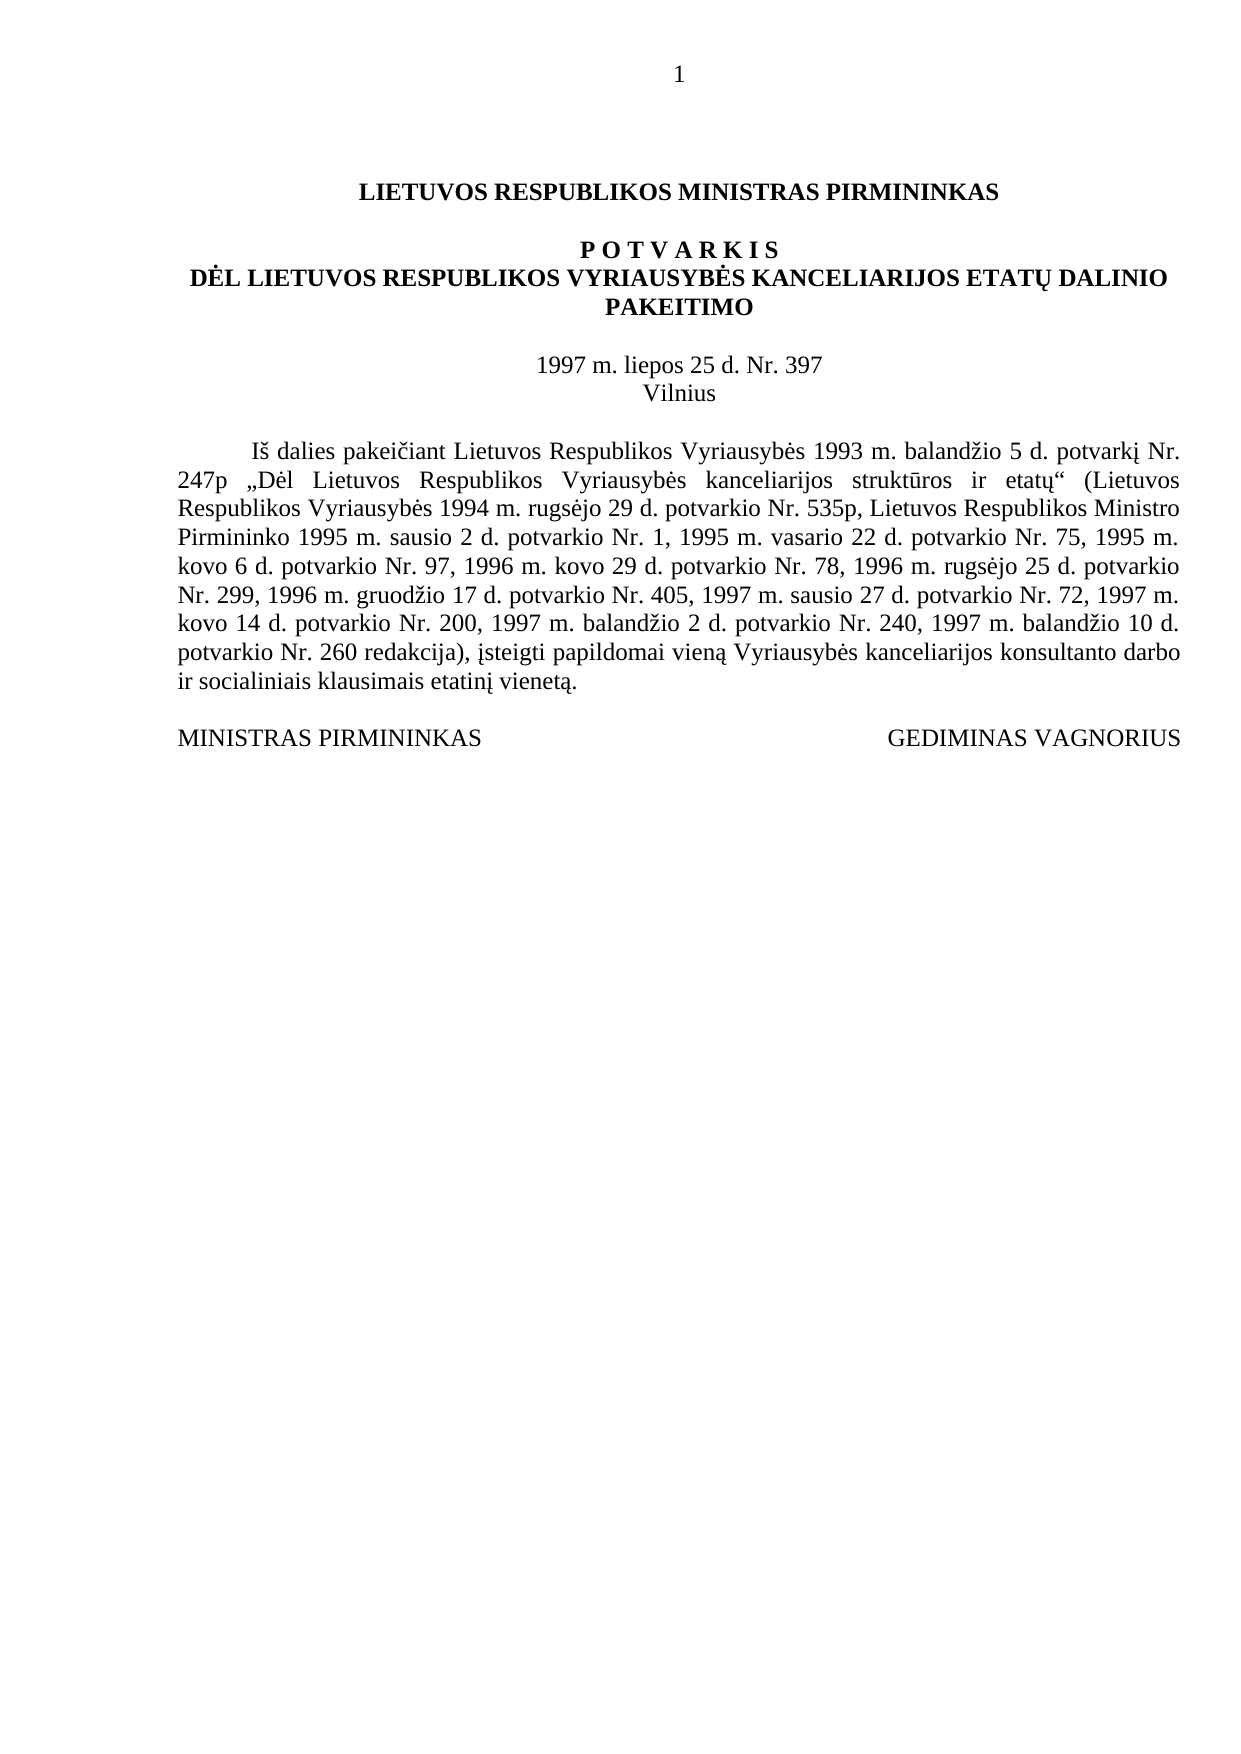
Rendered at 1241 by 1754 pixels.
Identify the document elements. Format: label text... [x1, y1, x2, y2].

text 1997 m. liepos 25 d. Nr. 397 [177, 350, 1181, 378]
text P O T V A R K I S [177, 235, 1181, 263]
text Vilnius [177, 378, 1181, 407]
text MINISTRAS PIRMININKAS GEDIMINAS VAGNORIUS [177, 723, 1181, 752]
text LIETUVOS RESPUBLIKOS MINISTRAS PIRMININKAS [177, 177, 1181, 206]
text Iš dalies pakeičiant Lietuvos Respublikos Vyriausybės 1993 m. balandžio 5 d. potvarkį Nr. 247p „Dėl Lietuvos Respublikos Vyriausybės kanceliarijos struktūros ir etatų“ (Lietuvos Respublikos Vyriausybės 1994 m. rugsėjo 29 d. potvarkio Nr. 535p, Lietuvos Respublikos Ministro Pirmininko 1995 m. sausio 2 d. potvarkio Nr. 1, 1995 m. vasario 22 d. potvarkio Nr. 75, 1995 m. kovo 6 d. potvarkio Nr. 97, 1996 m. kovo 29 d. potvarkio Nr. 78, 1996 m. rugsėjo 25 d. potvarkio Nr. 299, 1996 m. gruodžio 17 d. potvarkio Nr. 405, 1997 m. sausio 27 d. potvarkio Nr. 72, 1997 m. kovo 14 d. potvarkio Nr. 200, 1997 m. balandžio 2 d. potvarkio Nr. 240, 1997 m. balandžio 10 d. potvarkio Nr. 260 redakcija), įsteigti papildomai vieną Vyriausybės kanceliarijos konsultanto darbo ir socialiniais klausimais etatinį vienetą. [177, 436, 1181, 695]
text DĖL LIETUVOS RESPUBLIKOS VYRIAUSYBĖS KANCELIARIJOS ETATŲ DALINIO PAKEITIMO [177, 263, 1181, 321]
